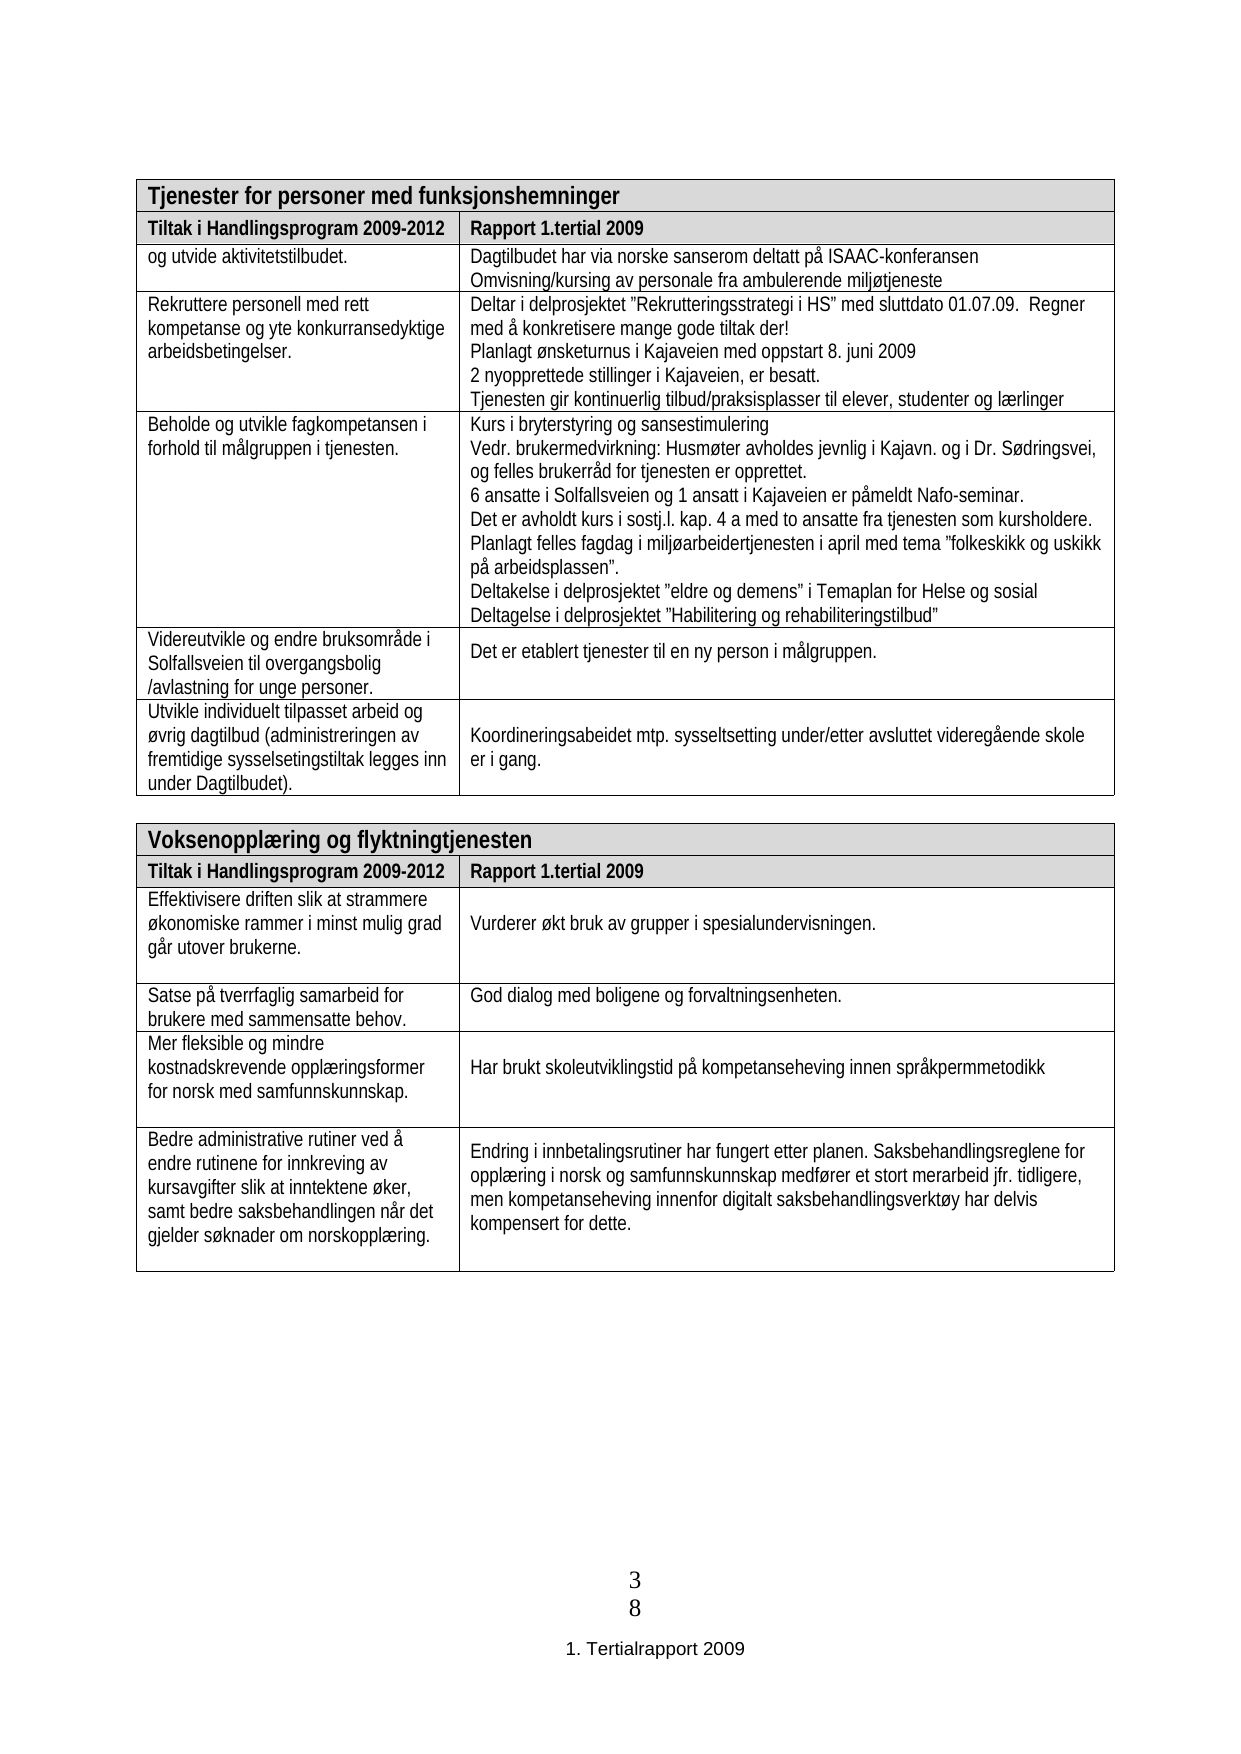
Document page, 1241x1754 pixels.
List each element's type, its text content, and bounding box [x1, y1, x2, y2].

table_cell og utvide aktivitetstilbudet. [137, 245, 459, 291]
table_cell Videreutvikle og endre bruksområde i Solfallsveien til overgangsbolig /avlastning for unge personer. [137, 628, 459, 699]
table_cell Utvikle individuelt tilpasset arbeid og øvrig dagtilbud (administreringen av fremtidige sysselsetingstiltak legges inn under Dagtilbudet). [137, 700, 459, 795]
table_cell Beholde og utvikle fagkompetansen i forhold til målgruppen i tjenesten. [137, 412, 459, 627]
table_cell Har brukt skoleutviklingstid på kompetanseheving innen språkpermmetodikk [460, 1032, 1114, 1127]
table_cell Tiltak i Handlingsprogram 2009-2012 [137, 212, 459, 243]
table_cell Det er etablert tjenester til en ny person i målgruppen. [460, 628, 1114, 699]
table_header Tjenester for personer med funksjonshemninger [137, 180, 1114, 211]
table_cell Effektivisere driften slik at strammere økonomiske rammer i minst mulig grad går utover brukerne. [137, 888, 459, 983]
table_cell Mer fleksible og mindre kostnadskrevende opplæringsformer for norsk med samfunnskunnskap. [137, 1032, 459, 1127]
table_cell Rapport 1.tertial 2009 [460, 856, 1114, 887]
table_cell Vurderer økt bruk av grupper i spesialundervisningen. [460, 888, 1114, 983]
table_cell God dialog med boligene og forvaltningsenheten. [460, 984, 1114, 1031]
table_cell Deltar i delprosjektet ”Rekrutteringsstrategi i HS” med sluttdato 01.07.09. Regner med å konkretisere mange gode tiltak der! Planlagt ønsketurnus i Kajaveien med oppstart 8. juni 2009 2 nyopprettede stillinger i Kajaveien, er besatt. Tjenesten gir kontinuerlig tilbud/praksisplasser til elever, studenter og lærlinger [460, 292, 1114, 411]
table_cell Rekruttere personell med rett kompetanse og yte konkurransedyktige arbeidsbetingelser. [137, 292, 459, 411]
table_cell Rapport 1.tertial 2009 [460, 212, 1114, 243]
table_cell Tiltak i Handlingsprogram 2009-2012 [137, 856, 459, 887]
table_cell Satse på tverrfaglig samarbeid for brukere med sammensatte behov. [137, 984, 459, 1031]
table_cell Endring i innbetalingsrutiner har fungert etter planen. Saksbehandlingsreglene for opplæring i norsk og samfunnskunnskap medfører et stort merarbeid jfr. tidligere, men kompetanseheving innenfor digitalt saksbehandlingsverktøy har delvis kompensert for dette. [460, 1128, 1114, 1271]
table_header Voksenopplæring og flyktningtjenesten [137, 824, 1114, 855]
table_cell Koordineringsabeidet mtp. sysseltsetting under/etter avsluttet videregående skole er i gang. [460, 700, 1114, 795]
table_cell Dagtilbudet har via norske sanserom deltatt på ISAAC-konferansen Omvisning/kursing av personale fra ambulerende miljøtjeneste [460, 245, 1114, 291]
table_cell Kurs i bryterstyring og sansestimulering Vedr. brukermedvirkning: Husmøter avholdes jevnlig i Kajavn. og i Dr. Sødringsvei, og felles brukerråd for tjenesten er opprettet. 6 ansatte i Solfallsveien og 1 ansatt i Kajaveien er påmeldt Nafo-seminar. Det er avholdt kurs i sostj.l. kap. 4 a med to ansatte fra tjenesten som kursholdere. Planlagt felles fagdag i miljøarbeidertjenesten i april med tema ”folkeskikk og uskikk på arbeidsplassen”. Deltakelse i delprosjektet ”eldre og demens” i Temaplan for Helse og sosial Deltagelse i delprosjektet ”Habilitering og rehabiliteringstilbud” [460, 412, 1114, 627]
table_cell Bedre administrative rutiner ved å endre rutinene for innkreving av kursavgifter slik at inntektene øker, samt bedre saksbehandlingen når det gjelder søknader om norskopplæring. [137, 1128, 459, 1271]
